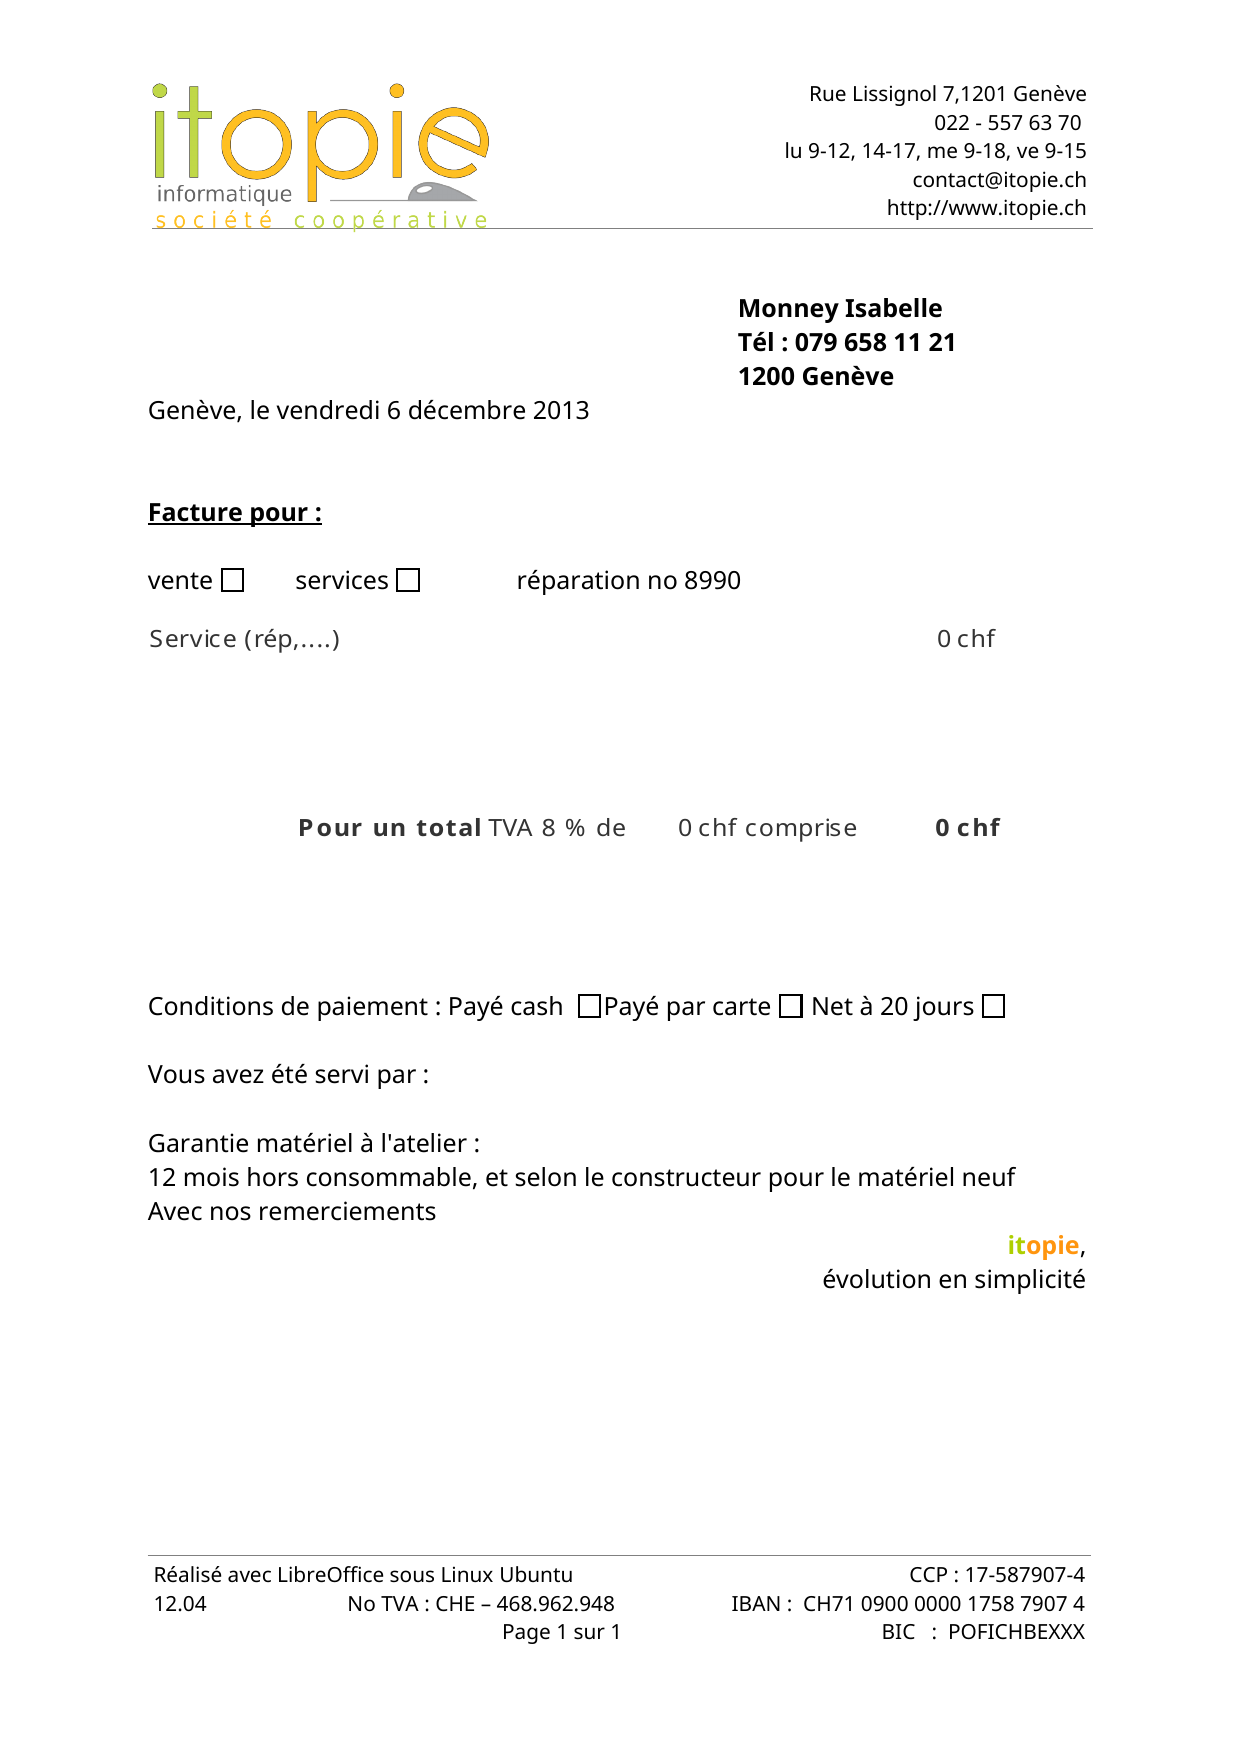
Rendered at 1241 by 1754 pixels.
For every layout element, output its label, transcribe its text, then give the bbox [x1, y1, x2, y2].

text évolution en simplicité [148, 1262, 1093, 1296]
text 1200 Genève [148, 358, 1093, 392]
text Conditions de paiement : Payé cash Payé par carte Net à 20 jours [148, 989, 1093, 1023]
text Genève, le vendredi 6 décembre 2013 [148, 392, 1093, 427]
text 12 mois hors consommable, et selon le constructeur pour le matériel neuf [148, 1159, 1093, 1193]
text Facture pour : [148, 495, 1093, 529]
text Monney Isabelle [148, 290, 1093, 324]
text Tél : 079 658 11 21 [148, 324, 1093, 358]
text Vous avez été servi par : [148, 1057, 1093, 1091]
text Avec nos remerciements [148, 1193, 1093, 1227]
text Garantie matériel à l'atelier : [148, 1125, 1093, 1159]
text vente services réparation no 8990 [148, 563, 1093, 597]
picture [138, 72, 500, 244]
text itopie, [148, 1227, 1093, 1262]
